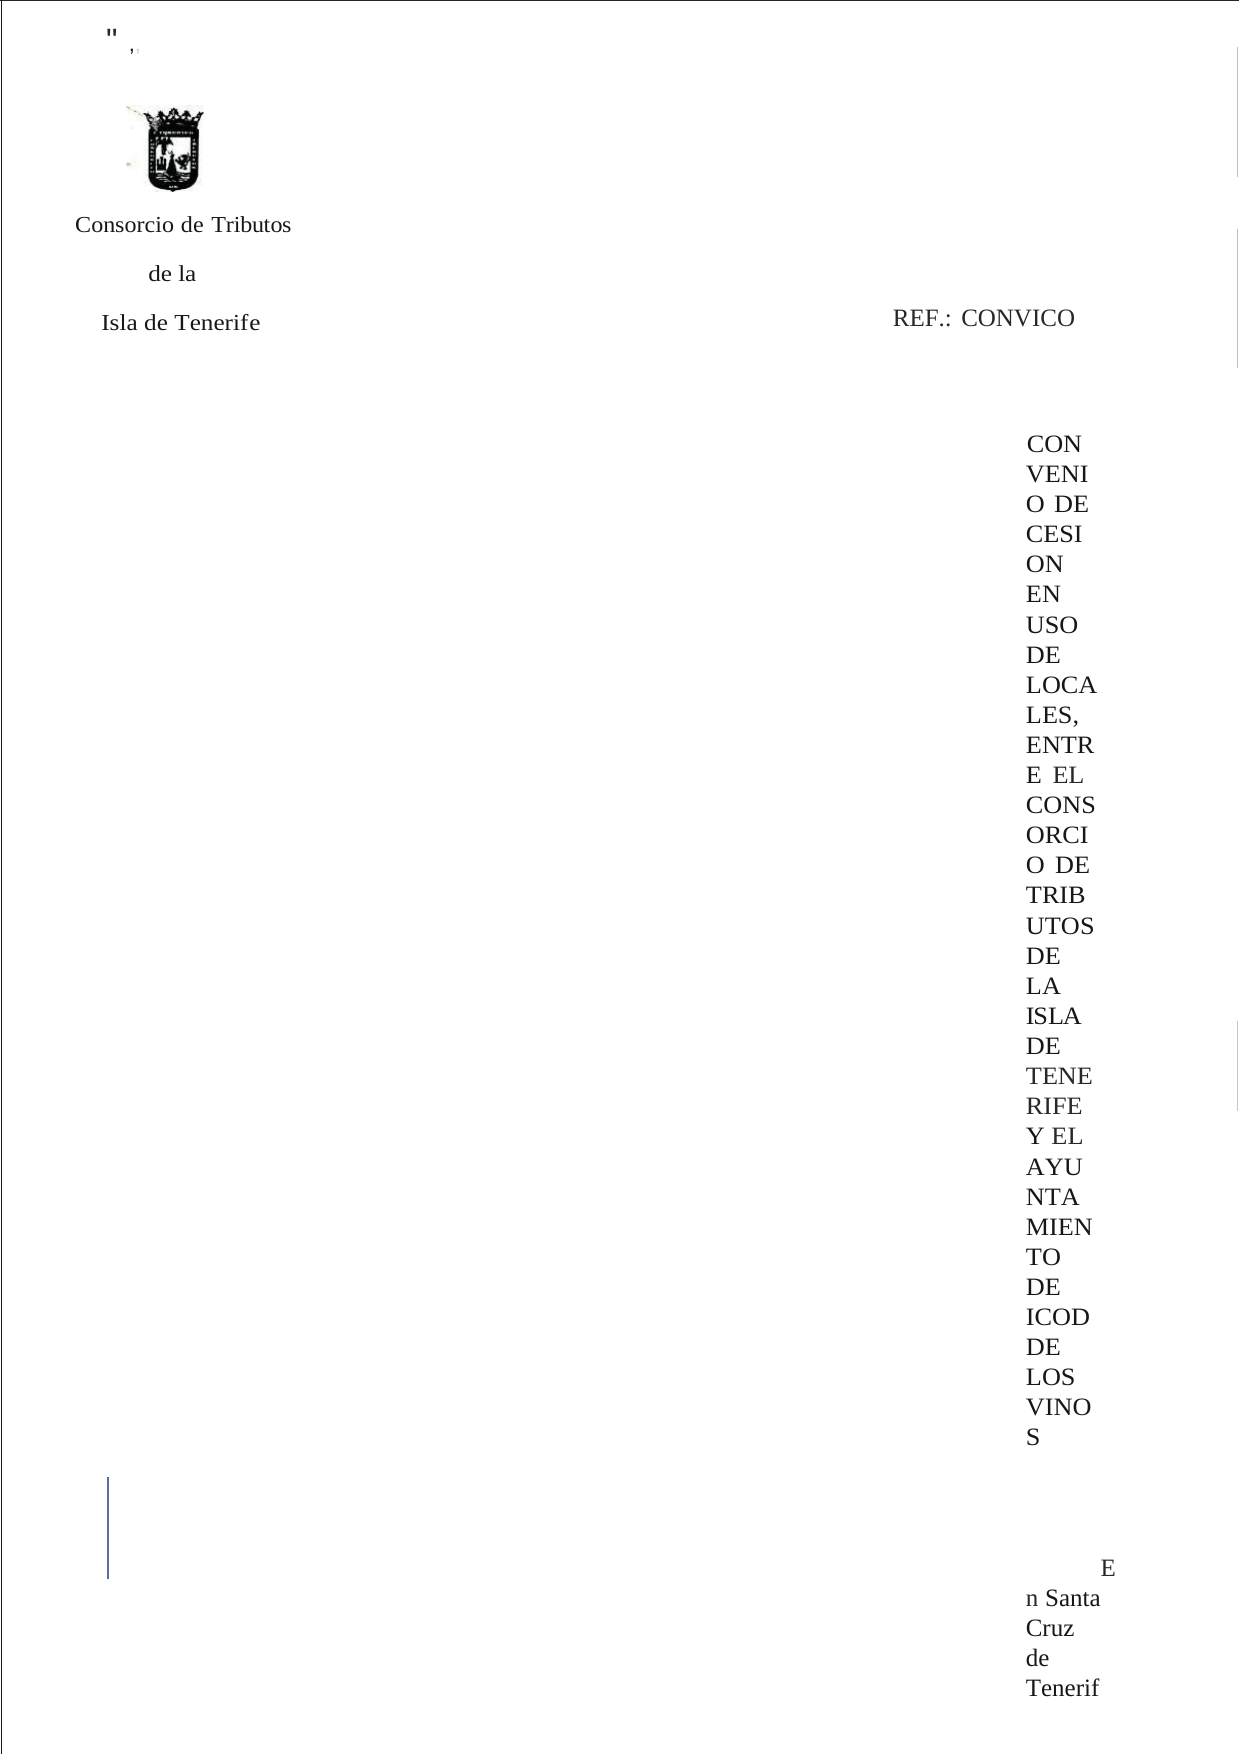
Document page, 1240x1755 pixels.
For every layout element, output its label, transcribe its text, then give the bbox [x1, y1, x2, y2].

text En Santa Cruz de Tenerife , en la Sede Central del Consorcio de Tributos de la Isla de Tenerife , c/ Leoncio Rodríguez núm. 7, planta 3ª , edificio "El Cabo", de Santa Cruz de Tenerife, a veintisiete de mayo de mil novecientos noventa y siete. [1026, 1553, 1100, 1702]
subtitle REF.: CONVICO [893, 303, 1112, 332]
text " ,, [12, 21, 234, 58]
text CONVENIO DE CESION EN USO DE LOCALES, ENTRE EL CONSORCIO DE TRIBUTOSDE LA ISLA DE TENERIFE Y EL AYUNTAMIENTO DE ICOD DE LOS VINOS [1026, 429, 1100, 1451]
text Consorcio de Tributos [74, 211, 292, 237]
text de la [52, 260, 292, 286]
text Isla de Tenerife [69, 308, 292, 335]
